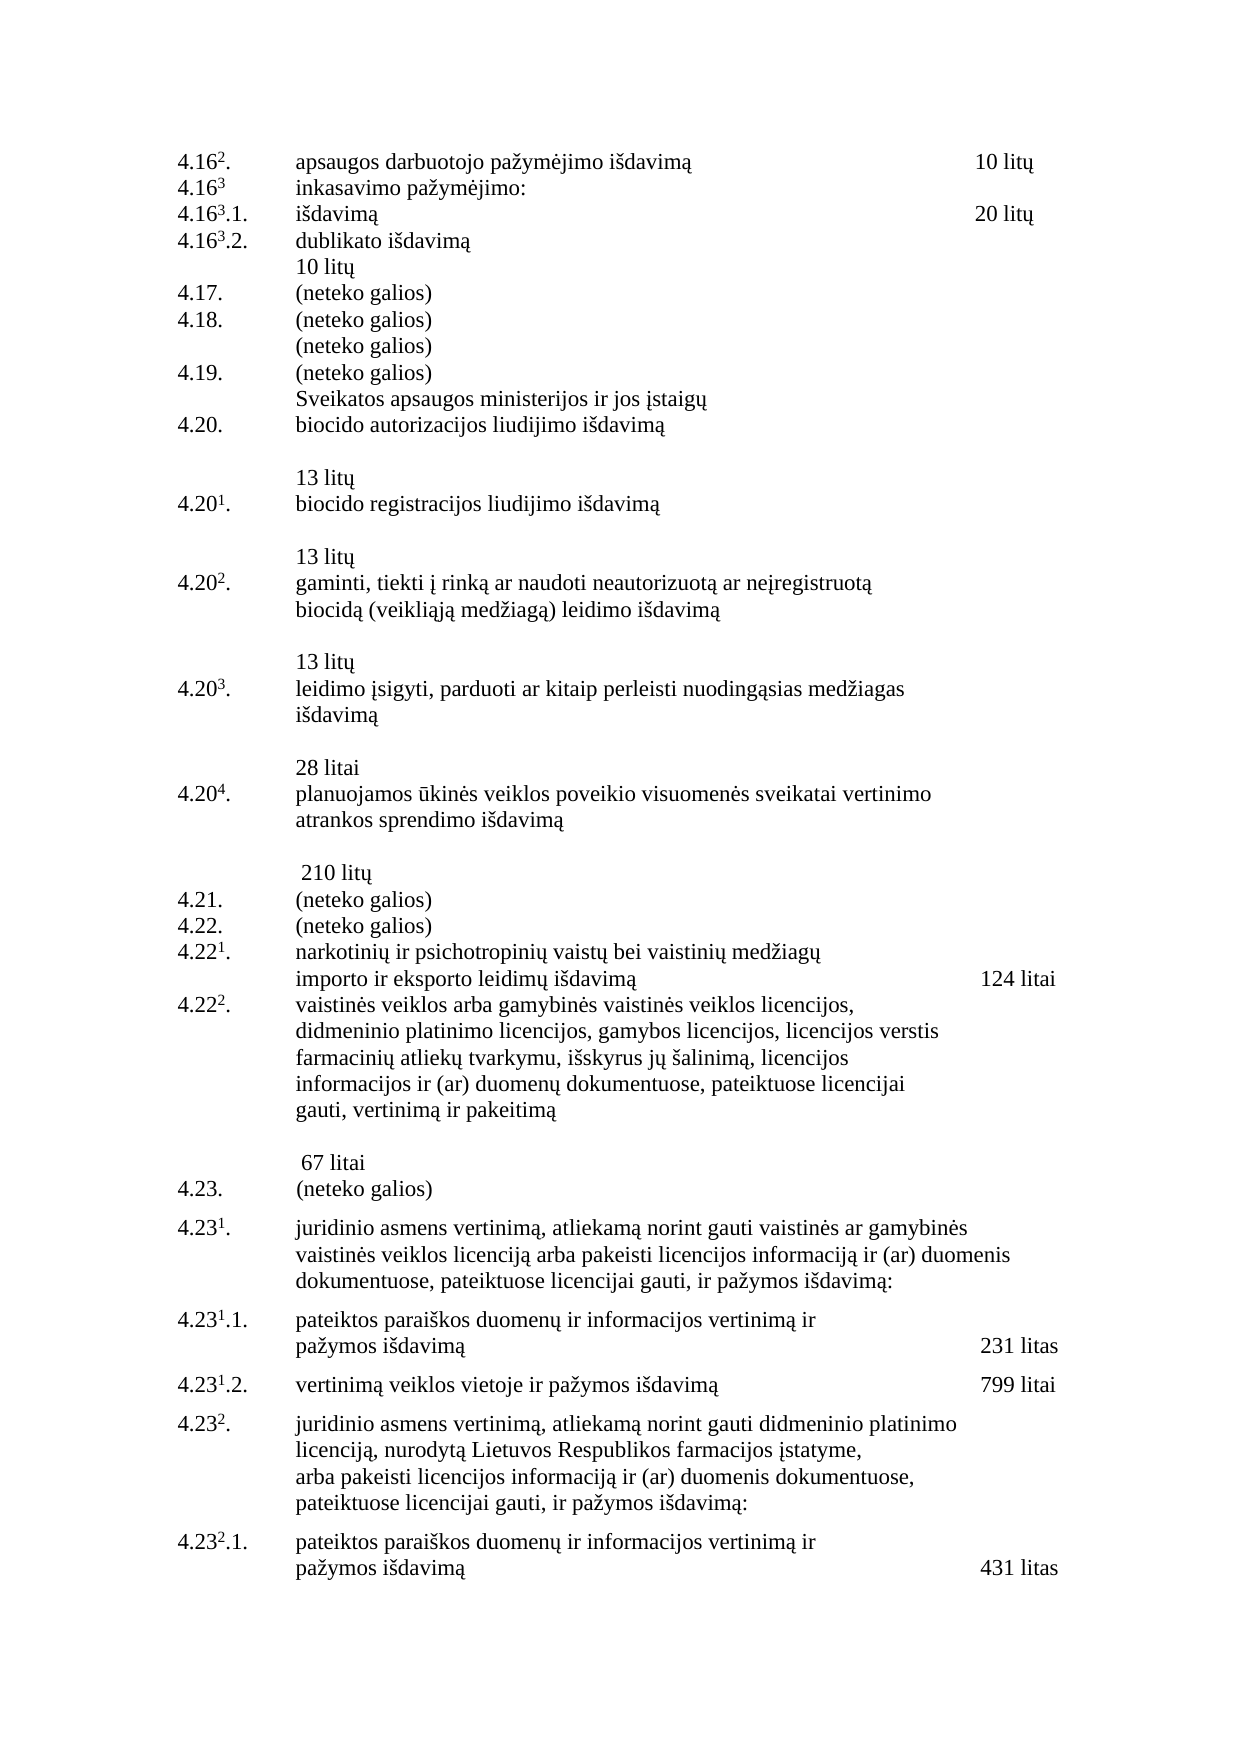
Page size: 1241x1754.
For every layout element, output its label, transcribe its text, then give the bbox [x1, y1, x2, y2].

text 4.163.2. dublikato išdavimą 10 litų [177, 227, 945, 279]
text 4.231.1. pateiktos paraiškos duomenų ir informacijos vertinimą ir pažymos išdavimą 231 litas [177, 1306, 1122, 1359]
text 4.202. gaminti, tiekti į rinką ar naudoti neautorizuotą ar neįregistruotą biocidą (veikliąją medžiagą) leidimo išdavimą 13 litų [177, 569, 945, 675]
text 4.201. biocido registracijos liudijimo išdavimą 13 litų [177, 490, 945, 569]
text 4.22. (neteko galios) [177, 912, 945, 938]
text Sveikatos apsaugos ministerijos ir jos įstaigų [177, 385, 945, 411]
text (neteko galios) [177, 332, 945, 358]
text 4.162. apsaugos darbuotojo pažymėjimo išdavimą 10 litų [177, 148, 1122, 174]
text 4.19. (neteko galios) [177, 358, 945, 385]
text 4.222. vaistinės veiklos arba gamybinės vaistinės veiklos licencijos, didmeninio platinimo licencijos, gamybos licencijos, licencijos verstis farmacinių atliekų tvarkymu, išskyrus jų šalinimą, licencijos informacijos ir (ar) duomenų dokumentuose, pateiktuose licencijai gauti, vertinimą ir pakeitimą 67 litai [177, 991, 945, 1176]
text 4.221. narkotinių ir psichotropinių vaistų bei vaistinių medžiagų importo ir eksporto leidimų išdavimą 124 litai [177, 938, 1122, 991]
text 4.231.2. vertinimą veiklos vietoje ir pažymos išdavimą 799 litai [177, 1371, 1122, 1397]
text 4.21. (neteko galios) [177, 886, 945, 912]
text 4.232.1. pateiktos paraiškos duomenų ir informacijos vertinimą ir pažymos išdavimą 431 litas [177, 1528, 1122, 1581]
text 4.232. juridinio asmens vertinimą, atliekamą norint gauti didmeninio platinimo licenciją, nurodytą Lietuvos Respublikos farmacijos įstatyme, arba pakeisti licencijos informaciją ir (ar) duomenis dokumentuose, pateiktuose licencijai gauti, ir pažymos išdavimą: [177, 1410, 1122, 1515]
text 4.20. biocido autorizacijos liudijimo išdavimą 13 litų [177, 411, 945, 490]
text 4.231. juridinio asmens vertinimą, atliekamą norint gauti vaistinės ar gamybinės vaistinės veiklos licenciją arba pakeisti licencijos informaciją ir (ar) duomenis dokumentuose, pateiktuose licencijai gauti, ir pažymos išdavimą: [177, 1214, 1122, 1293]
text 4.18. (neteko galios) [177, 306, 945, 332]
text 4.163.1. išdavimą 20 litų [177, 200, 1122, 227]
list (neteko galios) [177, 1176, 945, 1202]
text 4.204. planuojamos ūkinės veiklos poveikio visuomenės sveikatai vertinimo atrankos sprendimo išdavimą 210 litų [177, 780, 945, 886]
text 4.17. (neteko galios) [177, 279, 945, 306]
text 4.163 inkasavimo pažymėjimo: [177, 174, 1122, 200]
text 4.203. leidimo įsigyti, parduoti ar kitaip perleisti nuodingąsias medžiagas išdavimą 28 litai [177, 675, 945, 780]
